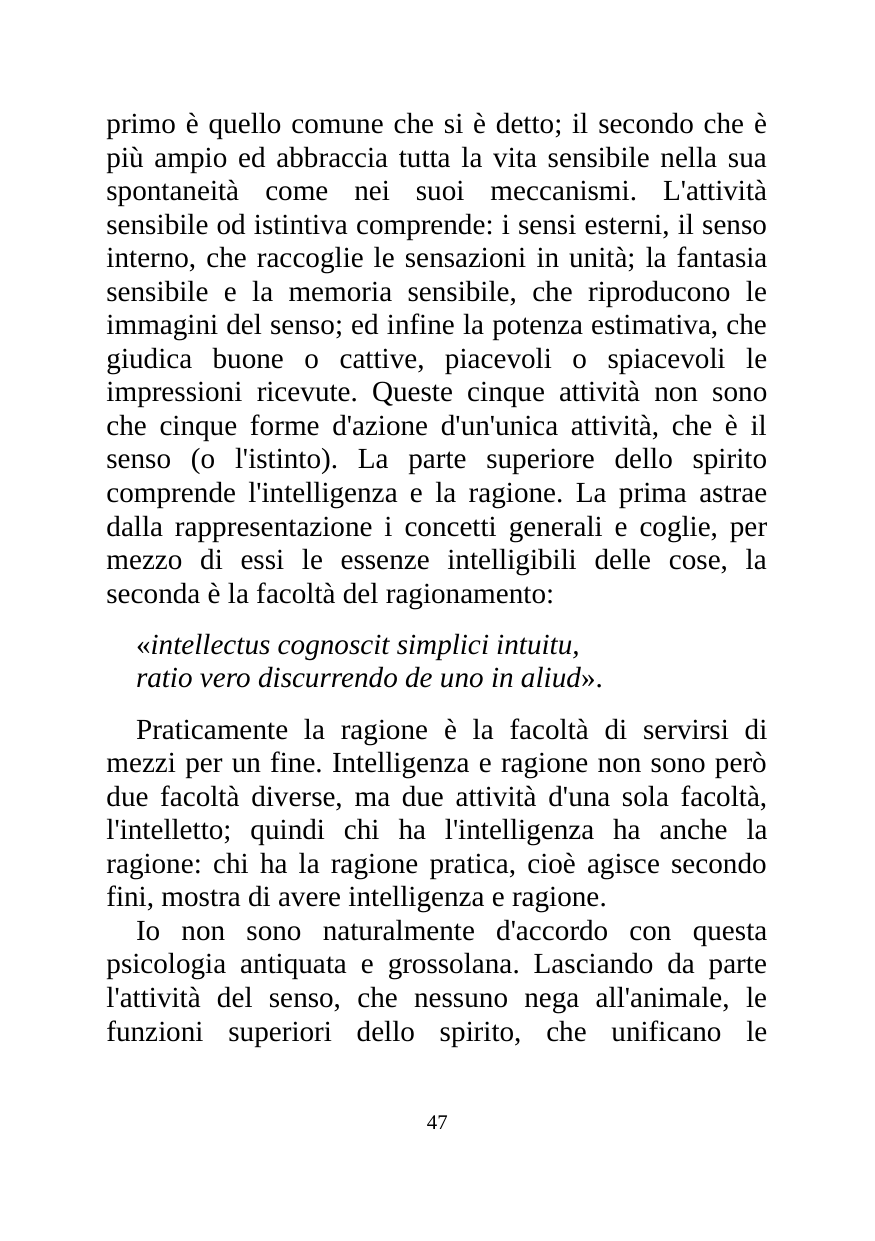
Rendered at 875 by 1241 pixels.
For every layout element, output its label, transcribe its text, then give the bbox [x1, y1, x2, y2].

text Praticamente la ragione è la facoltà di servirsi di mezzi per un fine. Intelligenza e ragione non sono però due facoltà diverse, ma due attività d'una sola facoltà, l'intelletto; quindi chi ha l'intelligenza ha anche la ragione: chi ha la ragione pratica, cioè agisce secondo fini, mostra di avere intelligenza e ragione. [106, 712, 768, 913]
text Io non sono naturalmente d'accordo con questa psicologia antiquata e grossolana. Lasciando da parte l'attività del senso, che nessuno nega all'animale, le funzioni superiori dello spirito, che unificano le [106, 913, 768, 1047]
text «intellectus cognoscit simplici intuitu, ratio vero discurrendo de uno in aliud». [136, 627, 768, 694]
text primo è quello comune che si è detto; il secondo che è più ampio ed abbraccia tutta la vita sensibile nella sua spontaneità come nei suoi meccanismi. L'attività sensibile od istintiva comprende: i sensi esterni, il senso interno, che raccoglie le sensazioni in unità; la fantasia sensibile e la memoria sensibile, che riproducono le immagini del senso; ed infine la potenza estimativa, che giudica buone o cattive, piacevoli o spiacevoli le impressioni ricevute. Queste cinque attività non sono che cinque forme d'azione d'un'unica attività, che è il senso (o l'istinto). La parte superiore dello spirito comprende l'intelligenza e la ragione. La prima astrae dalla rappresentazione i concetti generali e coglie, per mezzo di essi le essenze intelligibili delle cose, la seconda è la facoltà del ragionamento: [106, 106, 768, 609]
